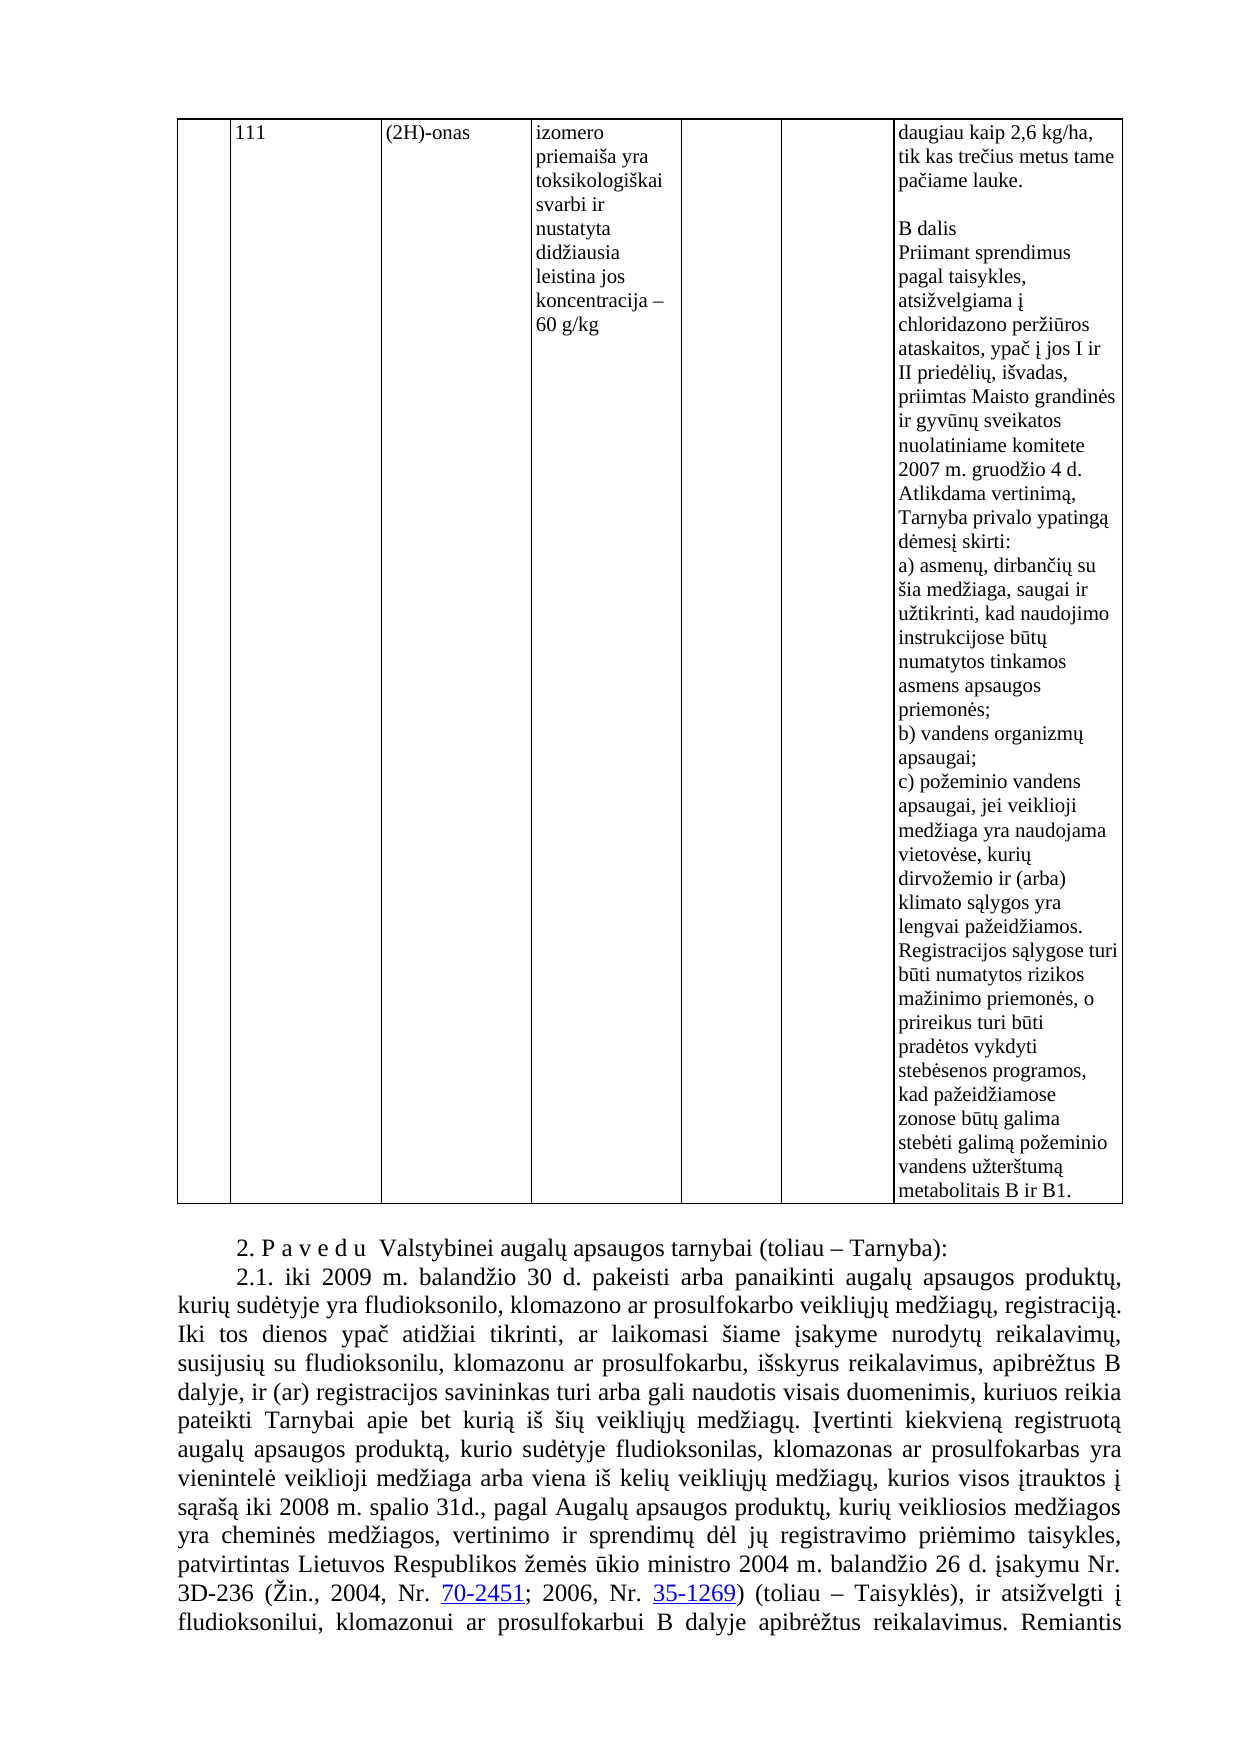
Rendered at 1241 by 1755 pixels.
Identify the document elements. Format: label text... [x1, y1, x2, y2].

table_cell 2018 m. gruodžio 31d. [782, 120, 893, 1202]
table_cell Chloridazonas CAS Nr. 1698-60-8 CIPAC Nr. 111 [231, 120, 381, 1202]
table_cell [682, 120, 781, 1202]
text 2. Pavedu Valstybinei augalų apsaugos tarnybai (toliau – Tarnyba): [177, 1233, 1122, 1262]
text 2.1. iki 2009 m. balandžio 30 d. pakeisti arba panaikinti augalų apsaugos produktų, kurių sudėtyje yra fludioksonilo, klomazono ar prosulfokarbo veikliųjų medžiagų, registraciją. Iki tos dienos ypač atidžiai tikrinti, ar laikomasi šiame įsakyme nurodytų reikalavimų, susijusių su fludioksonilu, klomazonu ar prosulfokarbu, išskyrus reikalavimus, apibrėžtus B dalyje, ir (ar) registracijos savininkas turi arba gali naudotis visais duomenimis, kuriuos reikia pateikti Tarnybai apie bet kurią iš šių veikliųjų medžiagų. Įvertinti kiekvieną registruotą augalų apsaugos produktą, kurio sudėtyje fludioksonilas, klomazonas ar prosulfokarbas yra vienintelė veiklioji medžiaga arba viena iš kelių veikliųjų medžiagų, kurios visos įtrauktos į sąrašą iki 2008 m. spalio 31d., pagal Augalų apsaugos produktų, kurių veikliosios medžiagos yra cheminės medžiagos, vertinimo ir sprendimų dėl jų registravimo priėmimo taisykles, patvirtintas Lietuvos Respublikos žemės ūkio ministro 2004 m. balandžio 26 d. įsakymu Nr. 3D-236 (Žin., 2004, Nr. 70-2451; 2006, Nr. 35-1269) (toliau – Taisyklės), ir atsižvelgti į fludioksonilui, klomazonui ar prosulfokarbui B dalyje apibrėžtus reikalavimus. Remiantis [177, 1262, 1122, 1635]
table_cell 920 g/kg gamybinė 4-amino-5-chlor-izomero priemaiša yra toksikologiškai svarbi ir nustatyta didžiausia leistina jos koncentracija – 60 g/kg [532, 120, 681, 1202]
table_cell 5-amino-4-chlor-2-fenilpiridazin-3-(2H)-onas [382, 120, 531, 1202]
table_cell [178, 120, 230, 1202]
